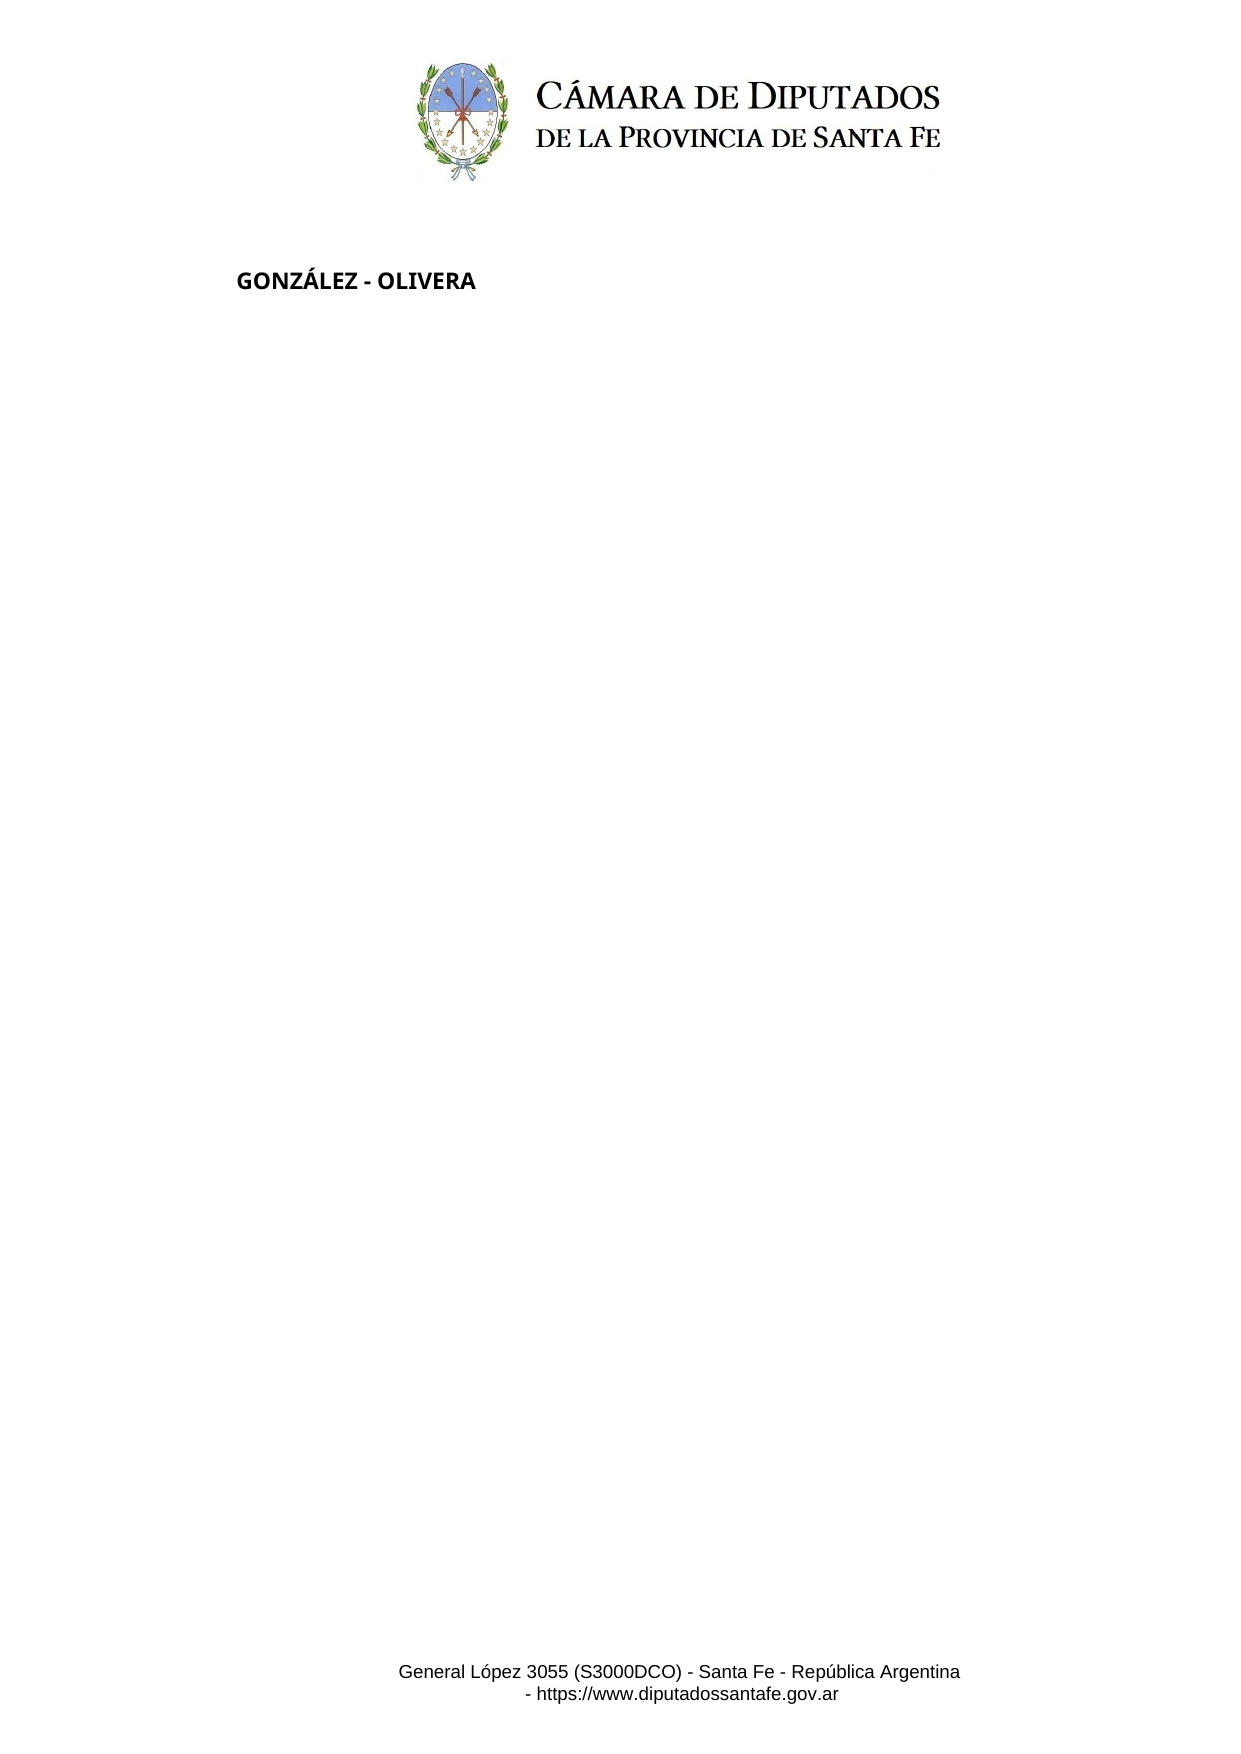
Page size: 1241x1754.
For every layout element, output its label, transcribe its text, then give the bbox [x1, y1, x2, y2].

text GONZÁLEZ - OLIVERA [236, 265, 1122, 296]
picture [413, 59, 945, 183]
